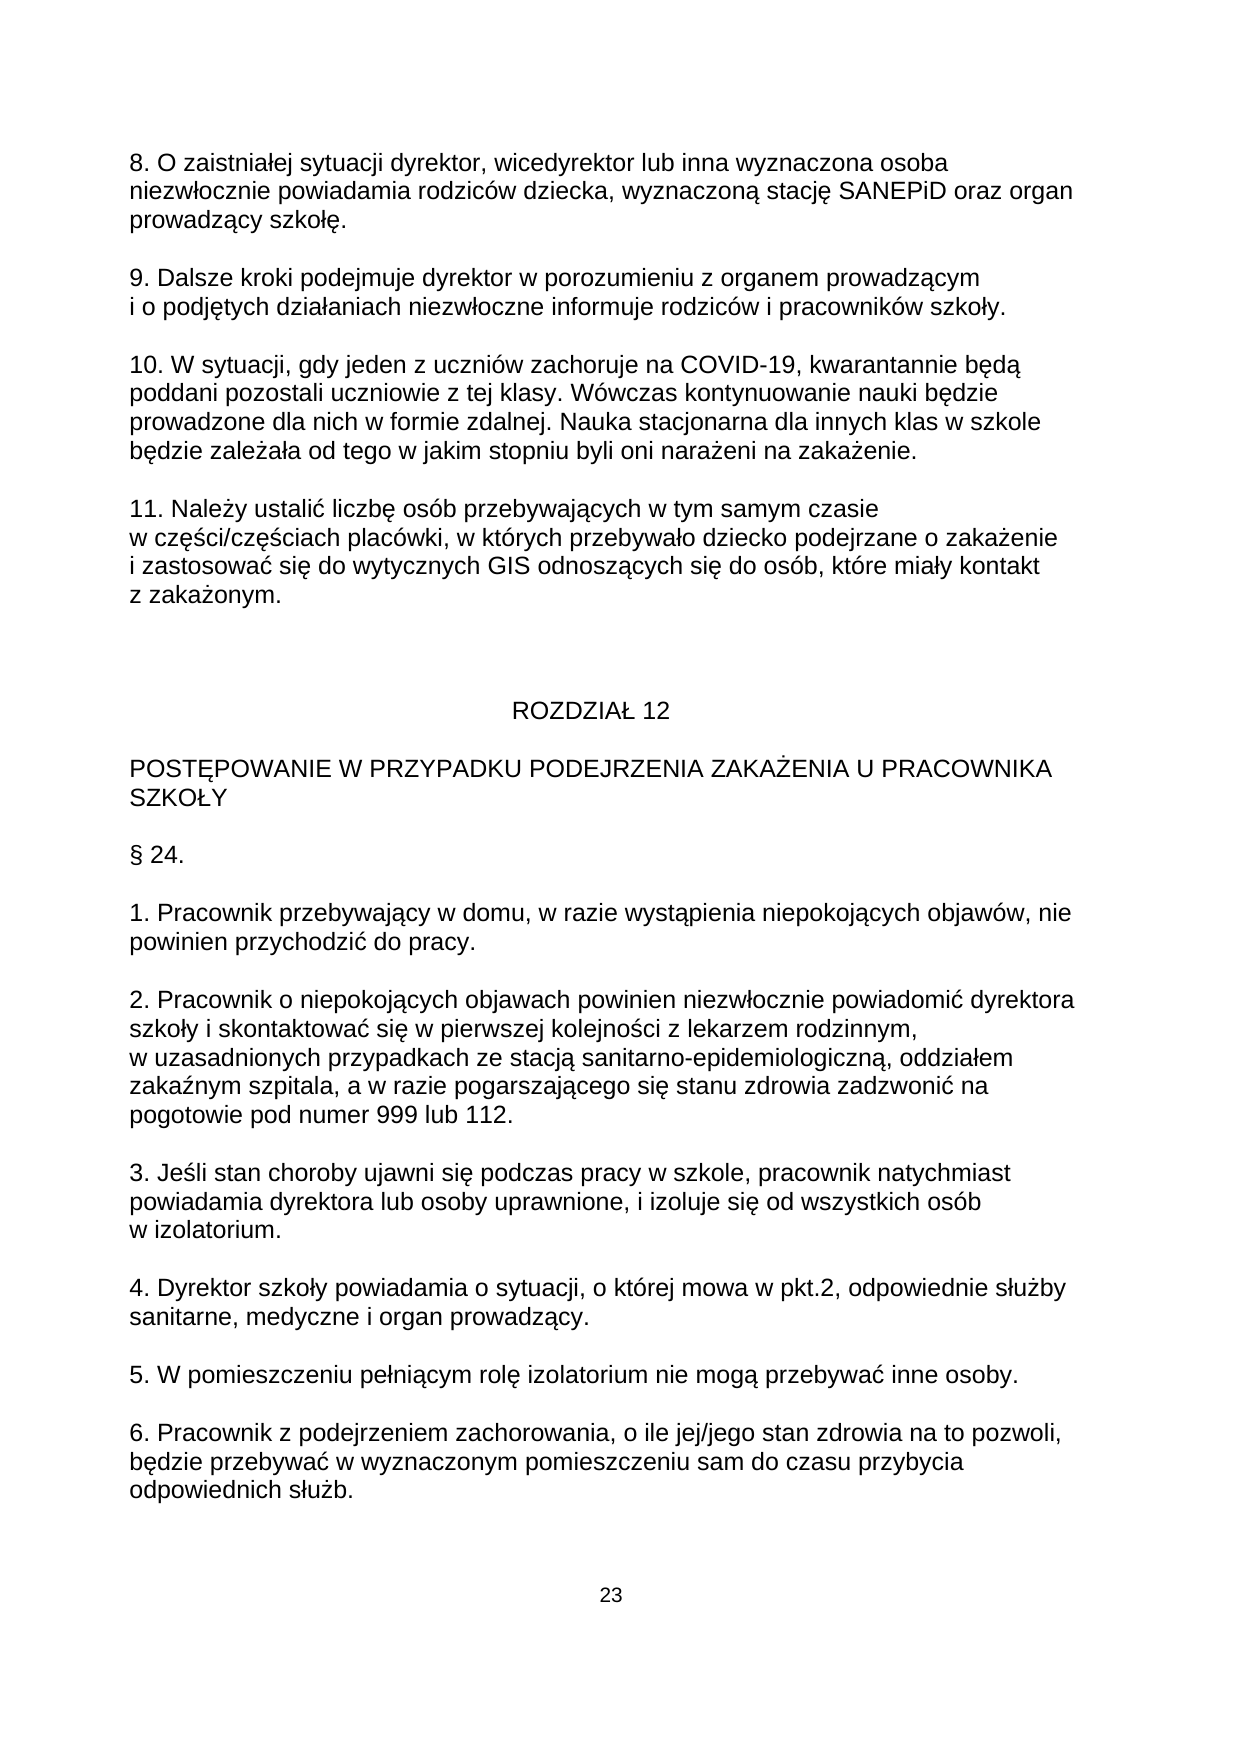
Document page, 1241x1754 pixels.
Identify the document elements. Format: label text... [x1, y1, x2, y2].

text ROZDZIAŁ 12 [129, 696, 1093, 725]
text 11. Należy ustalić liczbę osób przebywających w tym samym czasie w części/częściach placówki, w których przebywało dziecko podejrzane o zakażenie i zastosować się do wytycznych GIS odnoszących się do osób, które miały kontakt z zakażonym. [129, 494, 1093, 609]
text 6. Pracownik z podejrzeniem zachorowania, o ile jej/jego stan zdrowia na to pozwoli, będzie przebywać w wyznaczonym pomieszczeniu sam do czasu przybycia odpowiednich służb. [129, 1418, 1093, 1504]
text 10. W sytuacji, gdy jeden z uczniów zachoruje na COVID-19, kwarantannie będą poddani pozostali uczniowie z tej klasy. Wówczas kontynuowanie nauki będzie prowadzone dla nich w formie zdalnej. Nauka stacjonarna dla innych klas w szkole będzie zależała od tego w jakim stopniu byli oni narażeni na zakażenie. [129, 350, 1093, 465]
text 2. Pracownik o niepokojących objawach powinien niezwłocznie powiadomić dyrektora szkoły i skontaktować się w pierwszej kolejności z lekarzem rodzinnym, w uzasadnionych przypadkach ze stacją sanitarno-epidemiologiczną, oddziałem zakaźnym szpitala, a w razie pogarszającego się stanu zdrowia zadzwonić na pogotowie pod numer 999 lub 112. [129, 985, 1093, 1129]
text 4. Dyrektor szkoły powiadamia o sytuacji, o której mowa w pkt.2, odpowiednie służby sanitarne, medyczne i organ prowadzący. [129, 1273, 1093, 1331]
text 9. Dalsze kroki podejmuje dyrektor w porozumieniu z organem prowadzącym i o podjętych działaniach niezwłoczne informuje rodziców i pracowników szkoły. [129, 263, 1093, 321]
text 5. W pomieszczeniu pełniącym rolę izolatorium nie mogą przebywać inne osoby. [129, 1360, 1093, 1389]
text § 24. [129, 841, 1093, 869]
text POSTĘPOWANIE W PRZYPADKU PODEJRZENIA ZAKAŻENIA U PRACOWNIKA SZKOŁY [129, 754, 1093, 811]
text 8. O zaistniałej sytuacji dyrektor, wicedyrektor lub inna wyznaczona osoba niezwłocznie powiadamia rodziców dziecka, wyznaczoną stację SANEPiD oraz organ prowadzący szkołę. [129, 148, 1093, 234]
text 1. Pracownik przebywający w domu, w razie wystąpienia niepokojących objawów, nie powinien przychodzić do pracy. [129, 898, 1093, 956]
text 3. Jeśli stan choroby ujawni się podczas pracy w szkole, pracownik natychmiast powiadamia dyrektora lub osoby uprawnione, i izoluje się od wszystkich osób w izolatorium. [129, 1158, 1093, 1244]
